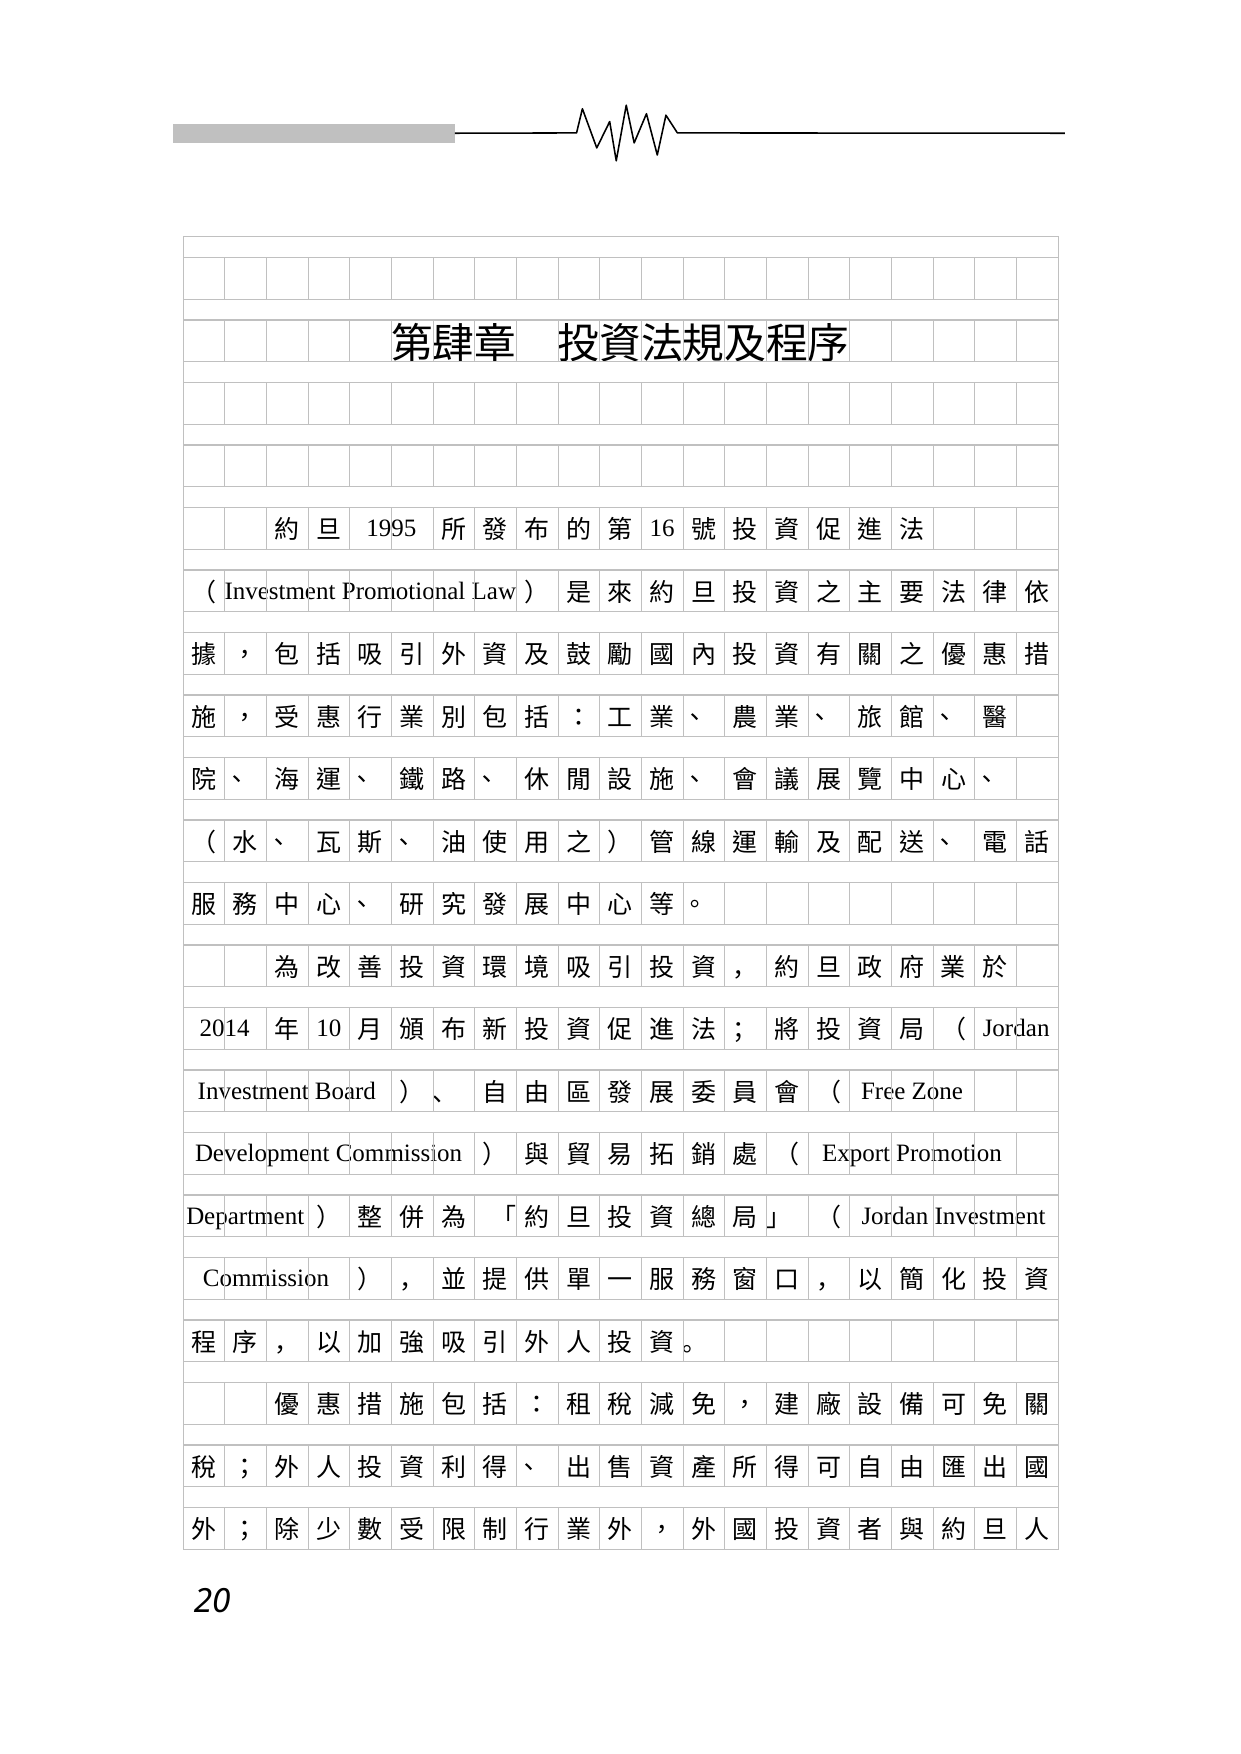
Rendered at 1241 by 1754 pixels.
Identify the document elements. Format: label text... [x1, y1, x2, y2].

text 約旦1995所發布的第16號投資促進法（Investment Promotional Law）是來約旦投資之主要法律依據，包括吸引外資及鼓勵國內投資有關之優惠措施，受惠行業別包括：工業、農業、旅館、醫院、海運、鐵路、休閒設施、會議展覽中心、（水、瓦斯、油使用之）管線運輸及配送、電話服務中心、研究發展中心等。 [184, 800, 1058, 819]
text 第肆章 投資法規及程序 [475, 321, 516, 361]
text 第肆章 投資法規及程序 [434, 321, 474, 361]
text 第肆章 投資法規及程序 [184, 321, 224, 361]
text 為改善投資環境吸引投資，約旦政府業於2014年10月頒布新投資促進法；將投資局（Jordan Investment Board）、自由區發展委員會（Free Zone Development Commission）與貿易拓銷處（Export Promotion Department）整併為「約旦投資總局」（Jordan Investment Commission），並提供單一服務窗口，以簡化投資程序，以加強吸引外人投資。 [184, 1112, 1058, 1132]
text 第肆章 投資法規及程序 [892, 321, 933, 361]
text 約旦1995所發布的第16號投資促進法（Investment Promotional Law）是來約旦投資之主要法律依據，包括吸引外資及鼓勵國內投資有關之優惠措施，受惠行業別包括：工業、農業、旅館、醫院、海運、鐵路、休閒設施、會議展覽中心、（水、瓦斯、油使用之）管線運輸及配送、電話服務中心、研究發展中心等。 [184, 487, 1058, 507]
text 優惠措施包括：租稅減免，建廠設備可免關稅；外人投資利得、出售資產所得可自由匯出國外；除少數受限制行業外，外國投資者與約旦人享有平等待遇，允許外商完全持有投資的行業。外人投資保證不會被沒收，即使為公共利益而須強制徵收時，也會予以賠償。 [184, 1487, 1058, 1507]
text 約旦1995所發布的第16號投資促進法（Investment Promotional Law）是來約旦投資之主要法律依據，包括吸引外資及鼓勵國內投資有關之優惠措施，受惠行業別包括：工業、農業、旅館、醫院、海運、鐵路、休閒設施、會議展覽中心、（水、瓦斯、油使用之）管線運輸及配送、電話服務中心、研究發展中心等。 [184, 612, 1058, 632]
text 第肆章 投資法規及程序 [850, 321, 891, 361]
text 第肆章 投資法規及程序 [392, 321, 433, 361]
text 約旦1995所發布的第16號投資促進法（Investment Promotional Law）是來約旦投資之主要法律依據，包括吸引外資及鼓勵國內投資有關之優惠措施，受惠行業別包括：工業、農業、旅館、醫院、海運、鐵路、休閒設施、會議展覽中心、（水、瓦斯、油使用之）管線運輸及配送、電話服務中心、研究發展中心等。 [184, 737, 1058, 757]
text 第肆章 投資法規及程序 [975, 321, 1016, 361]
text 第肆章 投資法規及程序 [309, 321, 349, 361]
text 第肆章 投資法規及程序 [767, 321, 808, 361]
text 為改善投資環境吸引投資，約旦政府業於2014年10月頒布新投資促進法；將投資局（Jordan Investment Board）、自由區發展委員會（Free Zone Development Commission）與貿易拓銷處（Export Promotion Department）整併為「約旦投資總局」（Jordan Investment Commission），並提供單一服務窗口，以簡化投資程序，以加強吸引外人投資。 [184, 1175, 1058, 1194]
text 第肆章 投資法規及程序 [725, 321, 766, 361]
text 第肆章 投資法規及程序 [267, 321, 308, 361]
text 為改善投資環境吸引投資，約旦政府業於2014年10月頒布新投資促進法；將投資局（Jordan Investment Board）、自由區發展委員會（Free Zone Development Commission）與貿易拓銷處（Export Promotion Department）整併為「約旦投資總局」（Jordan Investment Commission），並提供單一服務窗口，以簡化投資程序，以加強吸引外人投資。 [184, 1300, 1058, 1319]
text 第肆章 投資法規及程序 [225, 321, 266, 361]
text 為改善投資環境吸引投資，約旦政府業於2014年10月頒布新投資促進法；將投資局（Jordan Investment Board）、自由區發展委員會（Free Zone Development Commission）與貿易拓銷處（Export Promotion Department）整併為「約旦投資總局」（Jordan Investment Commission），並提供單一服務窗口，以簡化投資程序，以加強吸引外人投資。 [184, 987, 1058, 1007]
text 約旦1995所發布的第16號投資促進法（Investment Promotional Law）是來約旦投資之主要法律依據，包括吸引外資及鼓勵國內投資有關之優惠措施，受惠行業別包括：工業、農業、旅館、醫院、海運、鐵路、休閒設施、會議展覽中心、（水、瓦斯、油使用之）管線運輸及配送、電話服務中心、研究發展中心等。 [184, 675, 1058, 694]
text 第肆章 投資法規及程序 [559, 321, 599, 361]
text 第肆章 投資法規及程序 [1017, 321, 1058, 361]
text 第肆章 投資法規及程序 [392, 329, 410, 361]
text 第肆章 投資法規及程序 [517, 321, 558, 361]
text 第肆章 投資法規及程序 [350, 321, 391, 361]
text 優惠措施包括：租稅減免，建廠設備可免關稅；外人投資利得、出售資產所得可自由匯出國外；除少數受限制行業外，外國投資者與約旦人享有平等待遇，允許外商完全持有投資的行業。外人投資保證不會被沒收，即使為公共利益而須強制徵收時，也會予以賠償。 [184, 1425, 1058, 1444]
text 約旦1995所發布的第16號投資促進法（Investment Promotional Law）是來約旦投資之主要法律依據，包括吸引外資及鼓勵國內投資有關之優惠措施，受惠行業別包括：工業、農業、旅館、醫院、海運、鐵路、休閒設施、會議展覽中心、（水、瓦斯、油使用之）管線運輸及配送、電話服務中心、研究發展中心等。 [184, 862, 1058, 882]
text 第肆章 投資法規及程序 [184, 300, 1058, 319]
text 第肆章 投資法規及程序 [642, 321, 683, 361]
text 約旦1995所發布的第16號投資促進法（Investment Promotional Law）是來約旦投資之主要法律依據，包括吸引外資及鼓勵國內投資有關之優惠措施，受惠行業別包括：工業、農業、旅館、醫院、海運、鐵路、休閒設施、會議展覽中心、（水、瓦斯、油使用之）管線運輸及配送、電話服務中心、研究發展中心等。 [184, 550, 1058, 569]
text 為改善投資環境吸引投資，約旦政府業於2014年10月頒布新投資促進法；將投資局（Jordan Investment Board）、自由區發展委員會（Free Zone Development Commission）與貿易拓銷處（Export Promotion Department）整併為「約旦投資總局」（Jordan Investment Commission），並提供單一服務窗口，以簡化投資程序，以加強吸引外人投資。 [184, 1237, 1058, 1257]
text 第肆章 投資法規及程序 [809, 321, 849, 361]
text 為改善投資環境吸引投資，約旦政府業於2014年10月頒布新投資促進法；將投資局（Jordan Investment Board）、自由區發展委員會（Free Zone Development Commission）與貿易拓銷處（Export Promotion Department）整併為「約旦投資總局」（Jordan Investment Commission），並提供單一服務窗口，以簡化投資程序，以加強吸引外人投資。 [184, 1050, 1058, 1069]
text 第肆章 投資法規及程序 [600, 321, 641, 361]
text 第肆章 投資法規及程序 [738, 328, 758, 351]
text 第肆章 投資法規及程序 [684, 321, 724, 361]
text 為改善投資環境吸引投資，約旦政府業於2014年10月頒布新投資促進法；將投資局（Jordan Investment Board）、自由區發展委員會（Free Zone Development Commission）與貿易拓銷處（Export Promotion Department）整併為「約旦投資總局」（Jordan Investment Commission），並提供單一服務窗口，以簡化投資程序，以加強吸引外人投資。 [184, 925, 1058, 944]
text 優惠措施包括：租稅減免，建廠設備可免關稅；外人投資利得、出售資產所得可自由匯出國外；除少數受限制行業外，外國投資者與約旦人享有平等待遇，允許外商完全持有投資的行業。外人投資保證不會被沒收，即使為公共利益而須強制徵收時，也會予以賠償。 [184, 1362, 1058, 1382]
text 第肆章 投資法規及程序 [934, 321, 974, 361]
